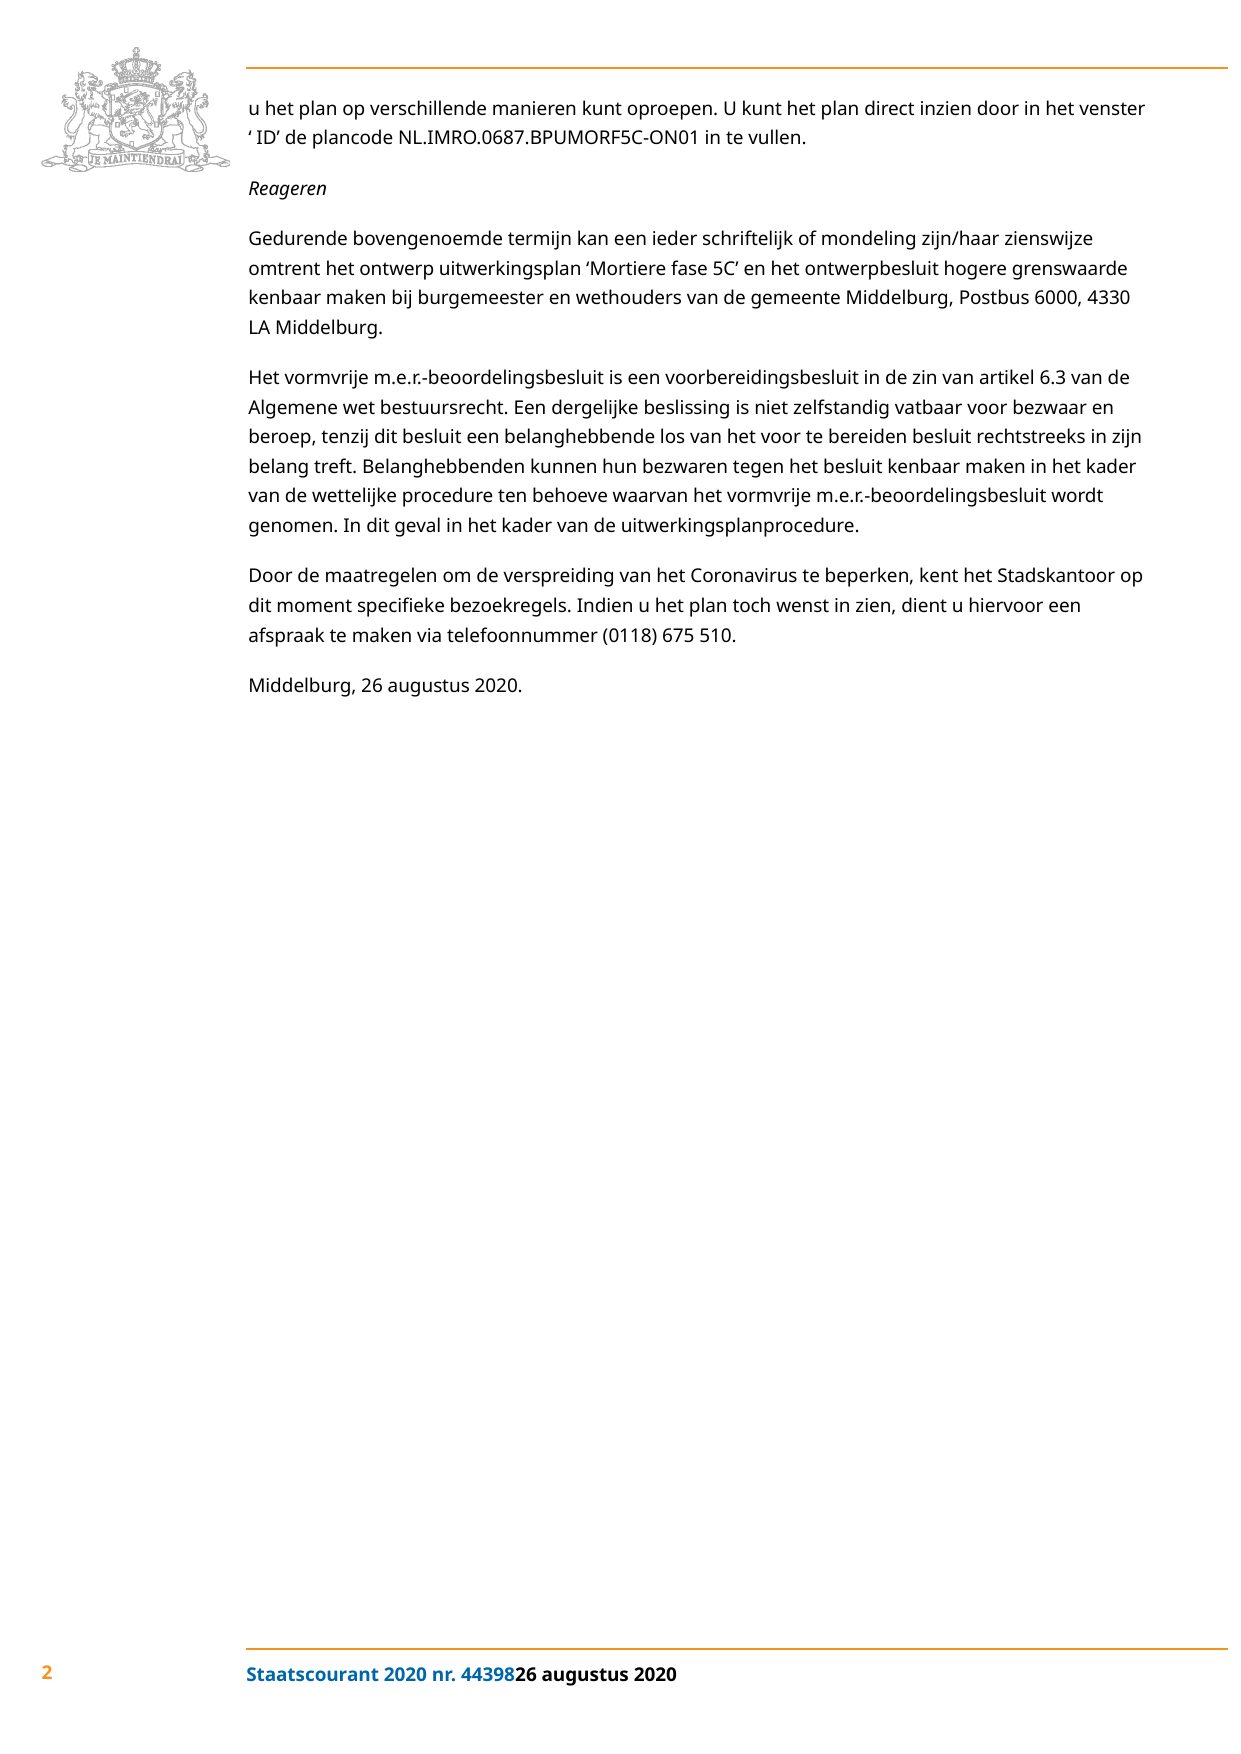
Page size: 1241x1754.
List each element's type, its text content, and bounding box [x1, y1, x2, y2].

text Door de maatregelen om de verspreiding van het Coronavirus te beperken, kent het Stadskantoor op dit moment specifieke bezoekregels. Indien u het plan toch wenst in zien, dient u hiervoor een afspraak te maken via telefoonnummer (0118) 675 510. [248, 563, 1152, 648]
text u het plan op verschillende manieren kunt oproepen. U kunt het plan direct inzien door in het venster ‘ ID’ de plancode NL.IMRO.0687.BPUMORF5C-ON01 in te vullen. [248, 95, 1152, 150]
picture [41, 47, 231, 172]
text Reageren [248, 175, 1152, 201]
text Middelburg, 26 augustus 2020. [248, 672, 1152, 698]
text Gedurende bovengenoemde termijn kan een ieder schriftelijk of mondeling zijn/haar zienswijze omtrent het ontwerp uitwerkingsplan ‘Mortiere fase 5C’ en het ontwerpbesluit hogere grenswaarde kenbaar maken bij burgemeester en wethouders van de gemeente Middelburg, Postbus 6000, 4330 LA Middelburg. [248, 225, 1152, 340]
text Het vormvrije m.e.r.-beoordelingsbesluit is een voorbereidingsbesluit in de zin van artikel 6.3 van de Algemene wet bestuursrecht. Een dergelijke beslissing is niet zelfstandig vatbaar voor bezwaar en beroep, tenzij dit besluit een belanghebbende los van het voor te bereiden besluit rechtstreeks in zijn belang treft. Belanghebbenden kunnen hun bezwaren tegen het besluit kenbaar maken in het kader van de wettelijke procedure ten behoeve waarvan het vormvrije m.e.r.-beoordelingsbesluit wordt genomen. In dit geval in het kader van de uitwerkingsplanprocedure. [248, 364, 1152, 538]
